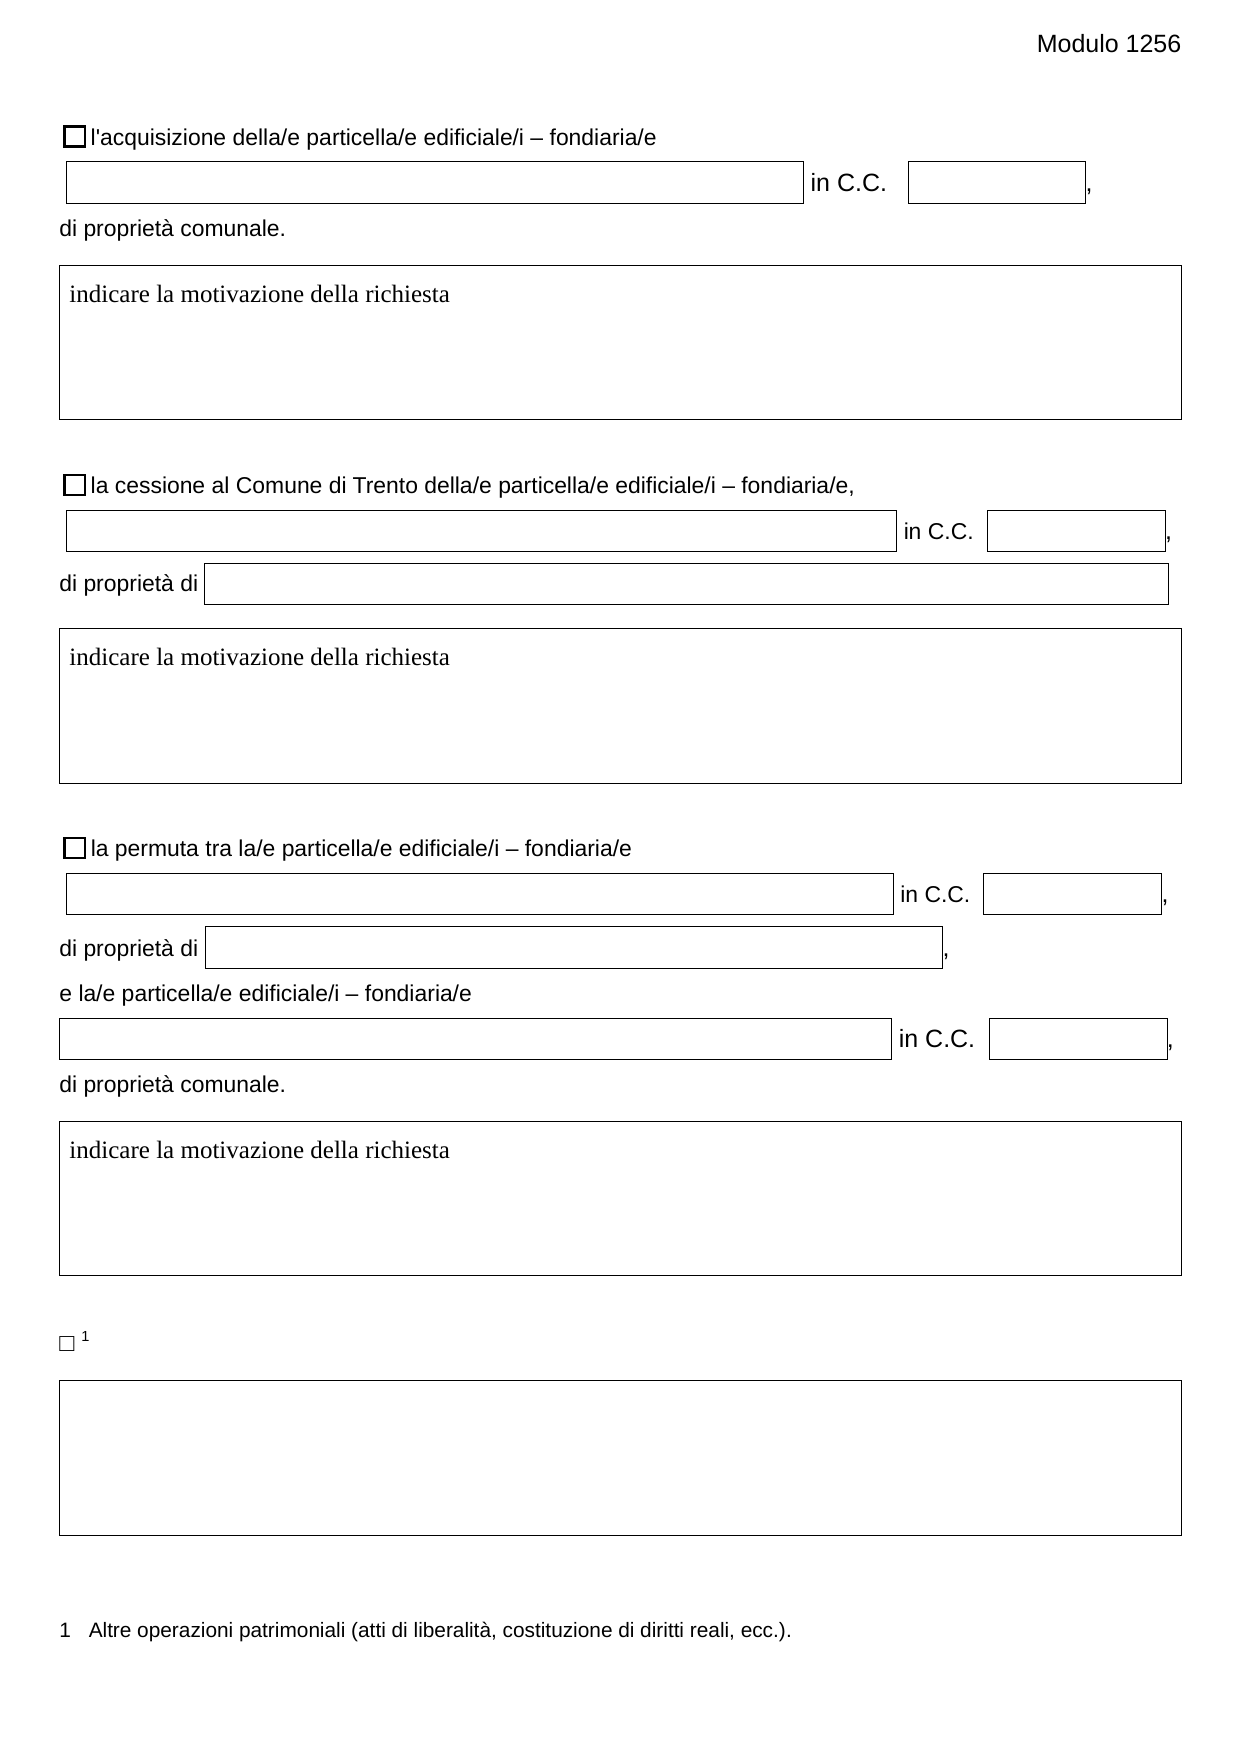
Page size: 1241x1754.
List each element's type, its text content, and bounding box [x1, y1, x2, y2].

list Altre operazioni patrimoniali (atti di liberalità, costituzione di diritti reali, ecc.). [59, 1617, 1181, 1641]
list [0, 162, 66, 203]
list di proprietà di [0, 926, 205, 968]
list di proprietà di [0, 563, 204, 604]
list , [1168, 1018, 1181, 1059]
list la permuta tra la/e particella/e edificiale/i – fondiaria/e [62, 835, 1181, 861]
list [1169, 563, 1181, 604]
list in C.C. [894, 873, 983, 914]
list di proprietà comunale. [0, 1071, 1181, 1097]
list , [1162, 873, 1181, 914]
list e la/e particella/e edificiale/i – fondiaria/e [0, 979, 1181, 1006]
list [0, 873, 66, 914]
list di proprietà comunale. [0, 215, 1181, 241]
list , [1086, 162, 1181, 203]
list in C.C. [892, 1018, 989, 1059]
list , [1166, 510, 1181, 551]
list , [943, 926, 1181, 968]
list in C.C. [897, 510, 987, 551]
list [0, 510, 66, 551]
list □ [0, 1328, 1181, 1357]
list la cessione al Comune di Trento della/e particella/e edificiale/i – fondiaria/e, [62, 472, 1181, 498]
list [0, 1018, 59, 1059]
list l'acquisizione della/e particella/e edificiale/i – fondiaria/e [62, 123, 1181, 150]
list in C.C. [804, 162, 908, 203]
